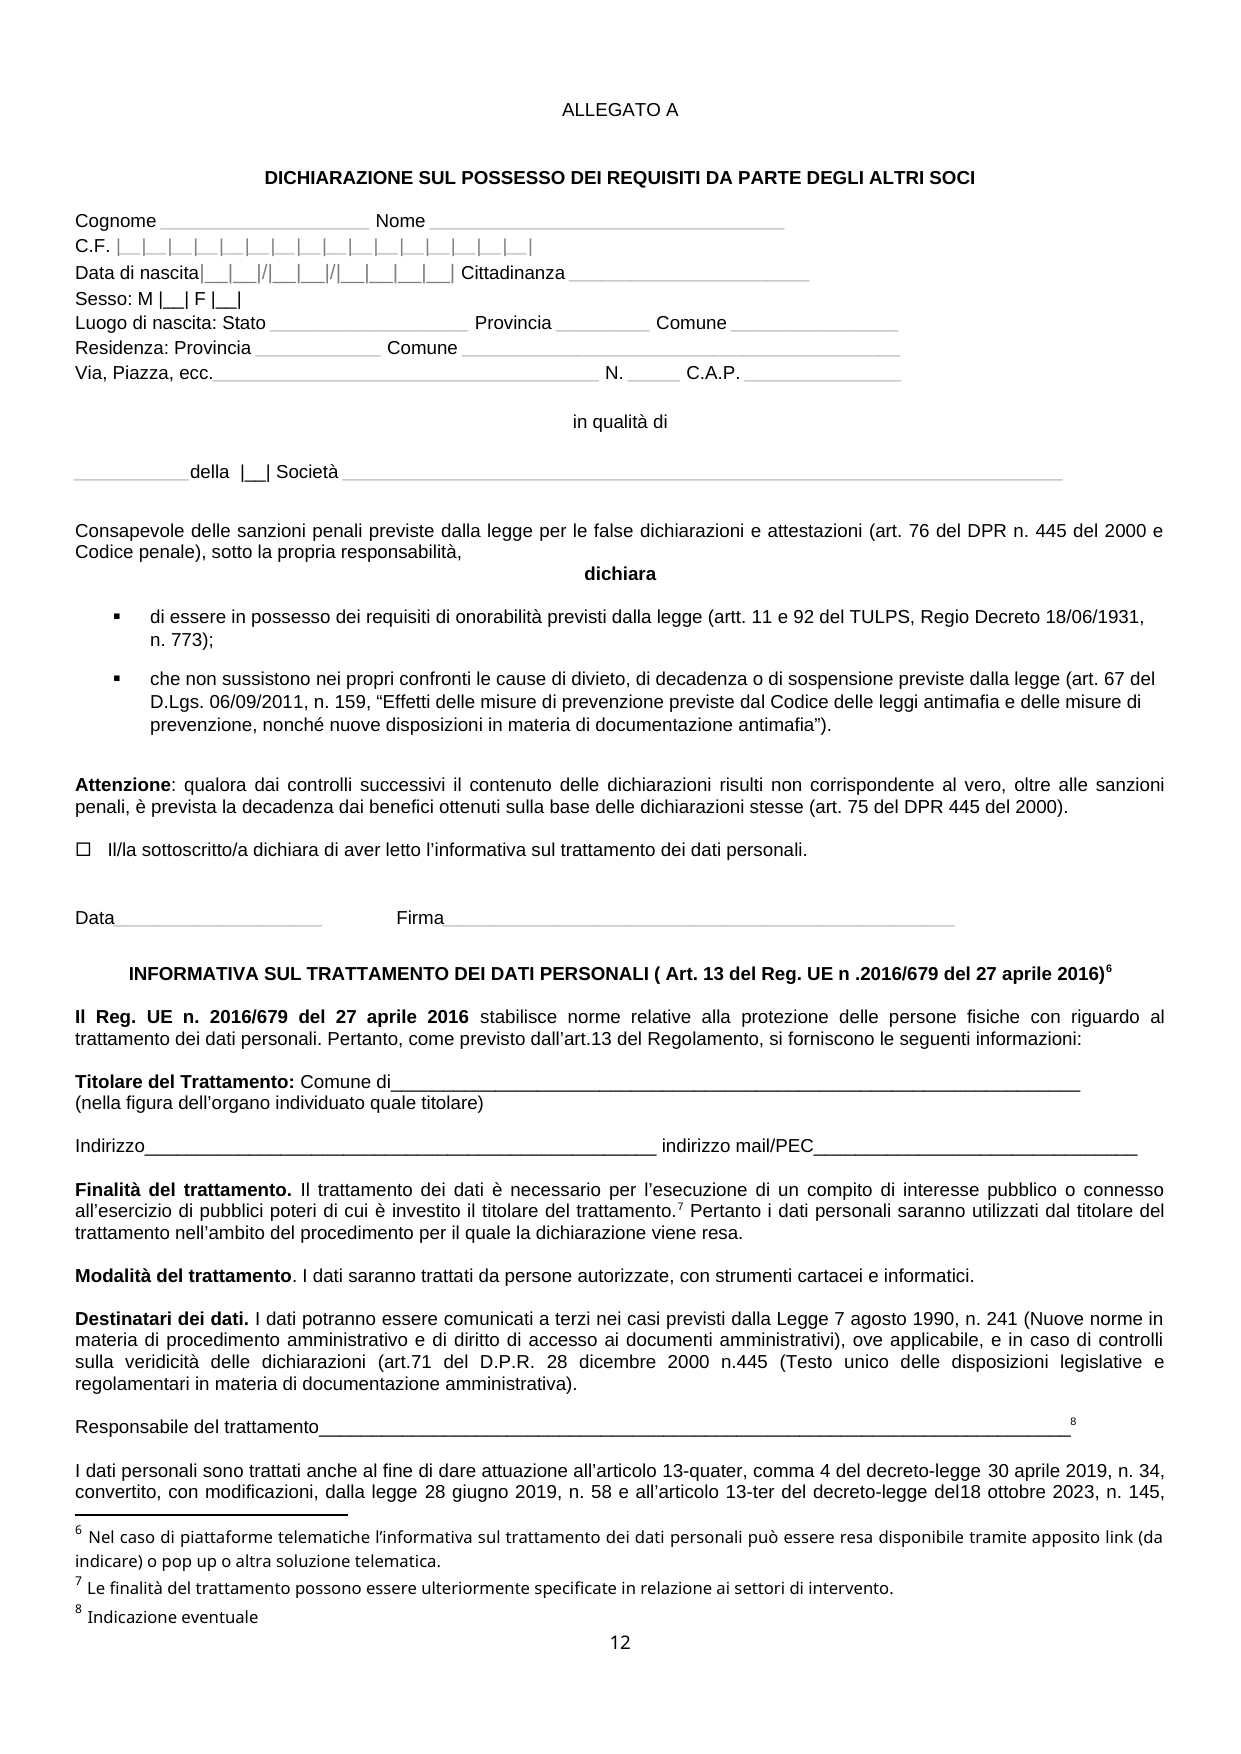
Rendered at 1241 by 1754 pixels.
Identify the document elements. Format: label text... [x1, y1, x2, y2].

text  Il/la sottoscritto/a dichiara di aver letto l’informativa sul trattamento dei dati personali. [75, 839, 1165, 861]
text DICHIARAZIONE SUL POSSESSO DEI REQUISITI DA PARTE DEGLI ALTRI SOCI [75, 167, 1165, 189]
list di essere in possesso dei requisiti di onorabilità previsti dalla legge (artt. 11 e 92 del TULPS, Regio Decreto 18/06/1931, n. 773); [112, 606, 1165, 650]
text in qualità di [75, 411, 1165, 433]
text Indirizzo_________________________________________________ indirizzo mail/PEC_______________________________ [75, 1135, 1165, 1157]
text Finalità del trattamento. Il trattamento dei dati è necessario per l’esecuzione di un compito di interesse pubblico o connesso all’esercizio di pubblici poteri di cui è investito il titolare del trattamento. Pertanto i dati personali saranno utilizzati dal titolare del trattamento nell’ambito del procedimento per il quale la dichiarazione viene resa. [75, 1178, 1165, 1243]
text (nella figura dell’organo individuato quale titolare) [75, 1092, 1165, 1114]
text Data di nascita|__|__|/|__|__|/|__|__|__|__| Cittadinanza _______________________ [75, 260, 1165, 284]
text Consapevole delle sanzioni penali previste dalla legge per le false dichiarazioni e attestazioni (art. 76 del DPR n. 445 del 2000 e Codice penale), sotto la propria responsabilità, [75, 520, 1165, 563]
text Residenza: Provincia ____________ Comune __________________________________________ [75, 337, 1165, 358]
text Attenzione: qualora dai controlli successivi il contenuto delle dichiarazioni risulti non corrispondente al vero, oltre alle sanzioni penali, è prevista la decadenza dai benefici ottenuti sulla base delle dichiarazioni stesse (art. 75 del DPR 445 del 2000). [75, 774, 1165, 817]
text Titolare del Trattamento: Comune di__________________________________________________________________ [75, 1071, 1165, 1092]
text Modalità del trattamento. I dati saranno trattati da persone autorizzate, con strumenti cartacei e informatici. [75, 1264, 1165, 1286]
text Destinatari dei dati. I dati potranno essere comunicati a terzi nei casi previsti dalla Legge 7 agosto 1990, n. 241 (Nuove norme in materia di procedimento amministrativo e di diritto di accesso ai documenti amministrativi), ove applicabile, e in caso di controlli sulla veridicità delle dichiarazioni (art.71 del D.P.R. 28 dicembre 2000 n.445 (Testo unico delle disposizioni legislative e regolamentari in materia di documentazione amministrativa). [75, 1308, 1165, 1394]
text C.F. |__|__|__|__|__|__|__|__|__|__|__|__|__|__|__|__| [75, 235, 1165, 257]
text ___________della |__| Società _____________________________________________________________________ [75, 461, 1165, 482]
text Il Reg. UE n. 2016/679 del 27 aprile 2016 stabilisce norme relative alla protezione delle persone fisiche con riguardo al trattamento dei dati personali. Pertanto, come previsto dall’art.13 del Regolamento, si forniscono le seguenti informazioni: [75, 1006, 1165, 1049]
text Data____________________ Firma_________________________________________________ [75, 907, 1165, 929]
text Le finalità del trattamento possono essere ulteriormente specificate in relazione ai settori di intervento. [75, 1572, 1165, 1601]
text I dati personali sono trattati anche al fine di dare attuazione all’articolo 13-quater, comma 4 del decreto-legge 30 aprile 2019, n. 34, convertito, con modificazioni, dalla legge 28 giugno 2019, n. 58 e all’articolo 13-ter del decreto-legge del18 ottobre 2023, n. 145, [75, 1459, 1165, 1503]
list che non sussistono nei propri confronti le cause di divieto, di decadenza o di sospensione previste dalla legge (art. 67 del D.Lgs. 06/09/2011, n. 159, “Effetti delle misure di prevenzione previste dal Codice delle leggi antimafia e delle misure di prevenzione, nonché nuove disposizioni in materia di documentazione antimafia”). [112, 668, 1165, 735]
text INFORMATIVA SUL TRATTAMENTO DEI DATI PERSONALI ( Art. 13 del Reg. UE n .2016/679 del 27 aprile 2016) [75, 963, 1165, 984]
text Luogo di nascita: Stato ___________________ Provincia _________ Comune ________________ [75, 312, 1165, 334]
text Nel caso di piattaforme telematiche l’informativa sul trattamento dei dati personali può essere resa disponibile tramite apposito link (da indicare) o pop up o altra soluzione telematica. [75, 1521, 1165, 1572]
text Sesso: M |__| F |__| [75, 287, 1165, 309]
text Responsabile del trattamento________________________________________________________________________ [75, 1416, 1165, 1437]
text dichiara [75, 563, 1165, 584]
text Indicazione eventuale [75, 1601, 1165, 1629]
text Via, Piazza, ecc._____________________________________ N. _____ C.A.P. _______________ [75, 362, 1165, 383]
text Cognome ____________________ Nome __________________________________ [75, 210, 1165, 232]
text ALLEGATO A [75, 99, 1165, 121]
